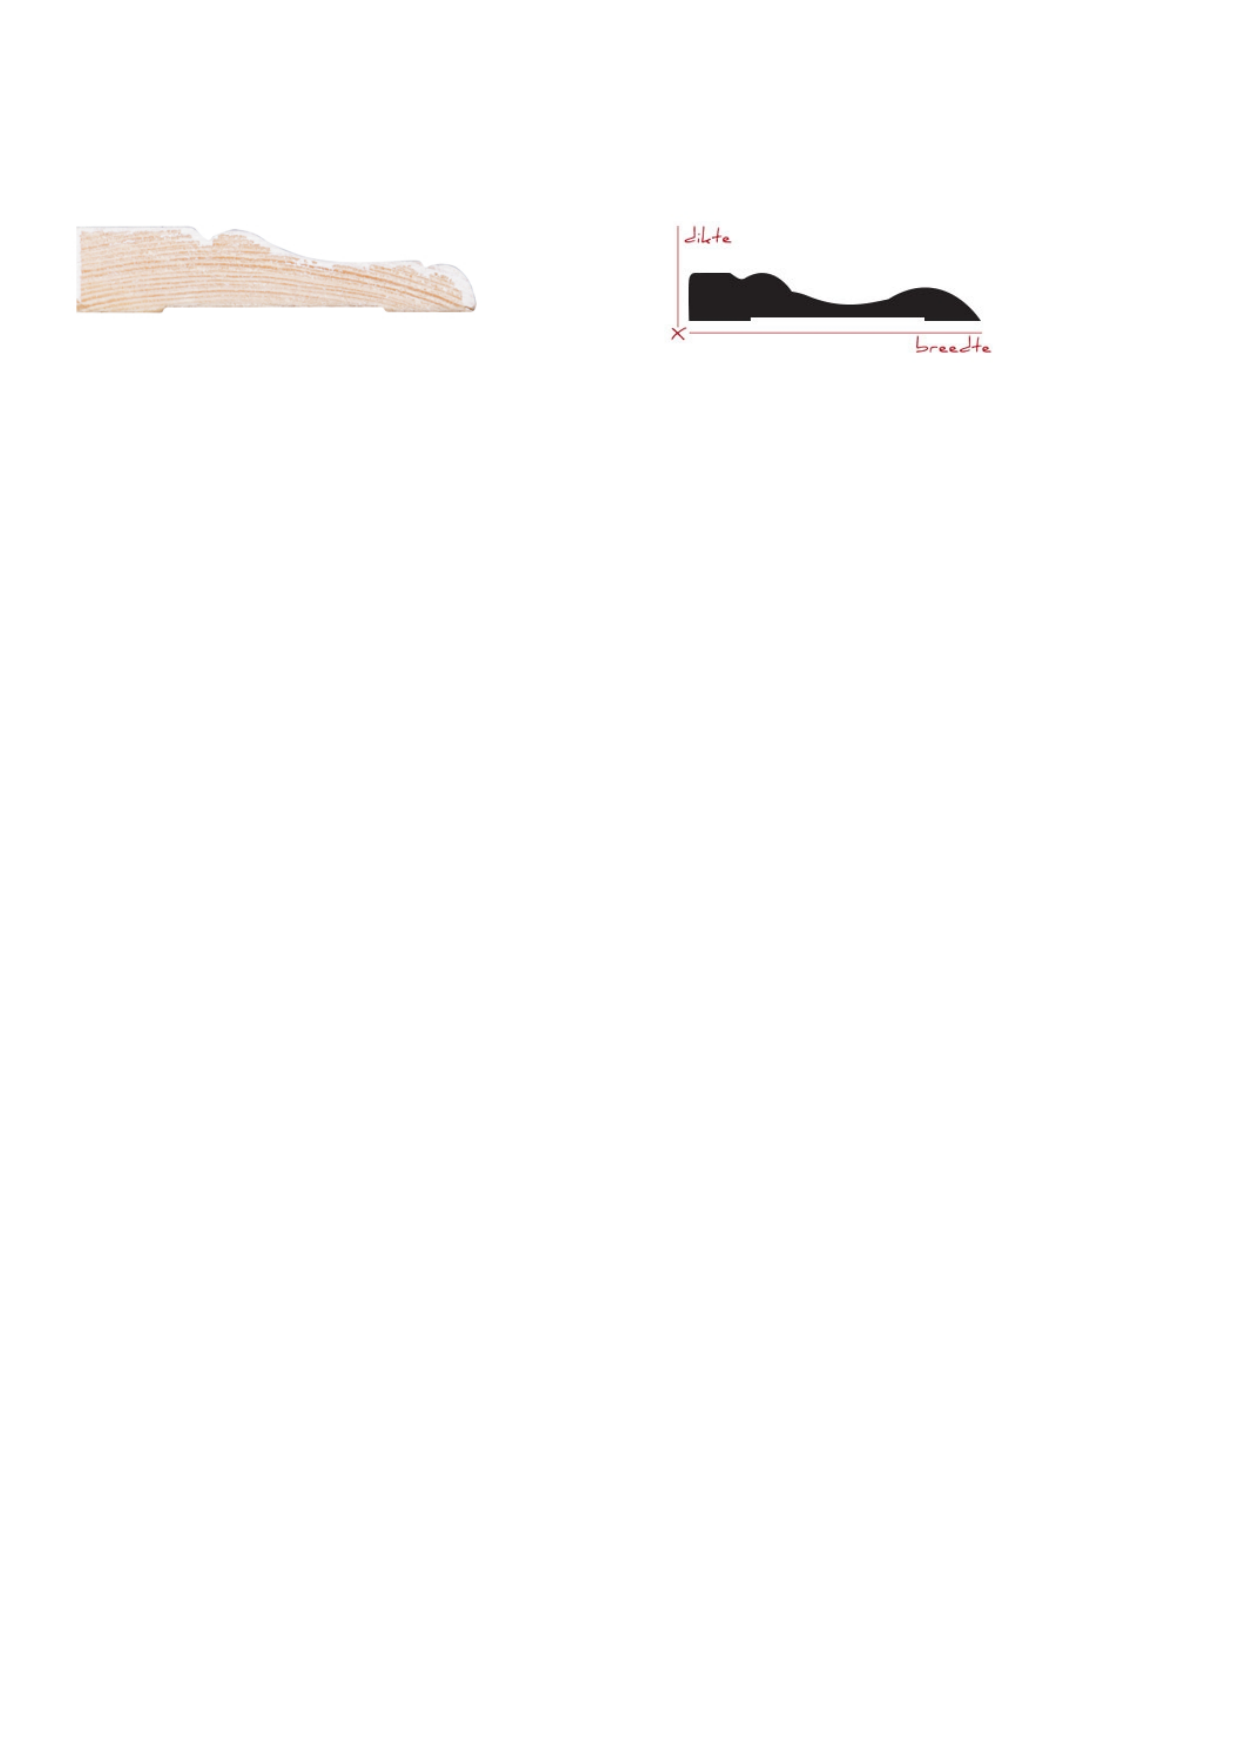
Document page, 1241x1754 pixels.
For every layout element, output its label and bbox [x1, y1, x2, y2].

picture [664, 118, 995, 449]
picture [68, 61, 485, 478]
